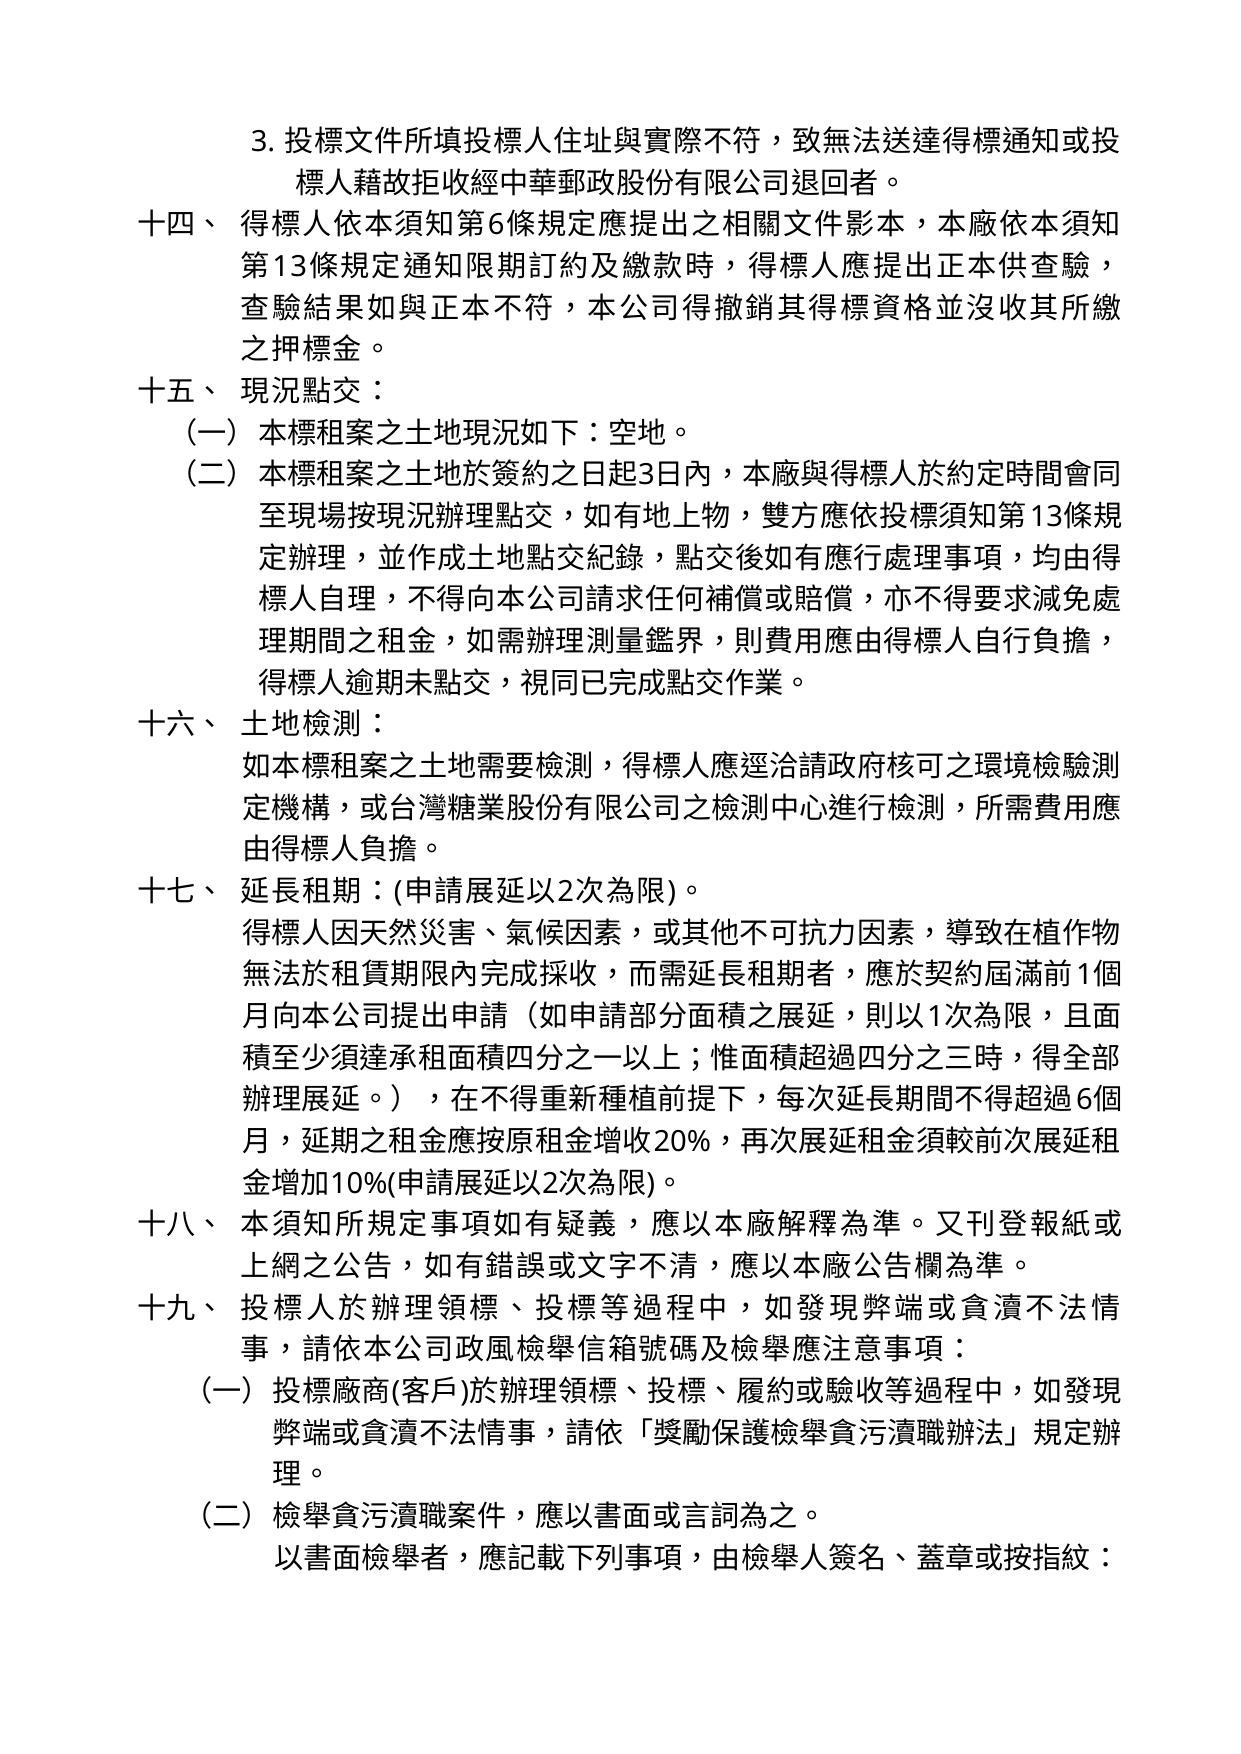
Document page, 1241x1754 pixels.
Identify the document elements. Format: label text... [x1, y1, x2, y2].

list 本須知所規定事項如有疑義，應以本廠解釋為準。又刊登報紙或上網之公告，如有錯誤或文字不清，應以本廠公告欄為準。 [137, 1201, 1122, 1285]
list 檢舉貪污瀆職案件，應以書面或言詞為之。 [183, 1493, 1122, 1535]
text 如本標租案之土地需要檢測，得標人應逕洽請政府核可之環境檢驗測定機構，或台灣糖業股份有限公司之檢測中心進行檢測，所需費用應由得標人負擔。 [242, 743, 1122, 868]
list 投標廠商(客戶)於辦理領標、投標、履約或驗收等過程中，如發現弊端或貪瀆不法情事，請依「獎勵保護檢舉貪污瀆職辦法」規定辦理。 [183, 1368, 1122, 1493]
list 本標租案之土地於簽約之日起3日內，本廠與得標人於約定時間會同至現場按現況辦理點交，如有地上物，雙方應依投標須知第13條規定辦理，並作成土地點交紀錄，點交後如有應行處理事項，均由得標人自理，不得向本公司請求任何補償或賠償，亦不得要求減免處理期間之租金，如需辦理測量鑑界，則費用應由得標人自行負擔，得標人逾期未點交，視同已完成點交作業。 [168, 451, 1122, 701]
text 得標人因天然災害、氣候因素，或其他不可抗力因素，導致在植作物無法於租賃期限內完成採收，而需延長租期者，應於契約屆滿前1個月向本公司提出申請（如申請部分面積之展延，則以1次為限，且面積至少須達承租面積四分之一以上；惟面積超過四分之三時，得全部辦理展延。），在不得重新種植前提下，每次延長期間不得超過6個月，延期之租金應按原租金增收20%，再次展延租金須較前次展延租金增加10%(申請展延以2次為限)。 [242, 910, 1122, 1201]
list 本標租案之土地現況如下：空地。 [168, 410, 1122, 451]
text 以書面檢舉者，應記載下列事項，由檢舉人簽名、蓋章或按指紋： [274, 1535, 1122, 1576]
list 土地檢測： [137, 701, 1122, 743]
list 延長租期：(申請展延以2次為限)。 [137, 868, 1122, 910]
list 得標人依本須知第6條規定應提出之相關文件影本，本廠依本須知第13條規定通知限期訂約及繳款時，得標人應提出正本供查驗，查驗結果如與正本不符，本公司得撤銷其得標資格並沒收其所繳之押標金。 [137, 201, 1122, 368]
text 3. 投標文件所填投標人住址與實際不符，致無法送達得標通知或投標人藉故拒收經中華郵政股份有限公司退回者。 [251, 118, 1122, 201]
list 現況點交： [137, 368, 1122, 410]
list 投標人於辦理領標、投標等過程中，如發現弊端或貪瀆不法情事，請依本公司政風檢舉信箱號碼及檢舉應注意事項： [137, 1285, 1122, 1368]
